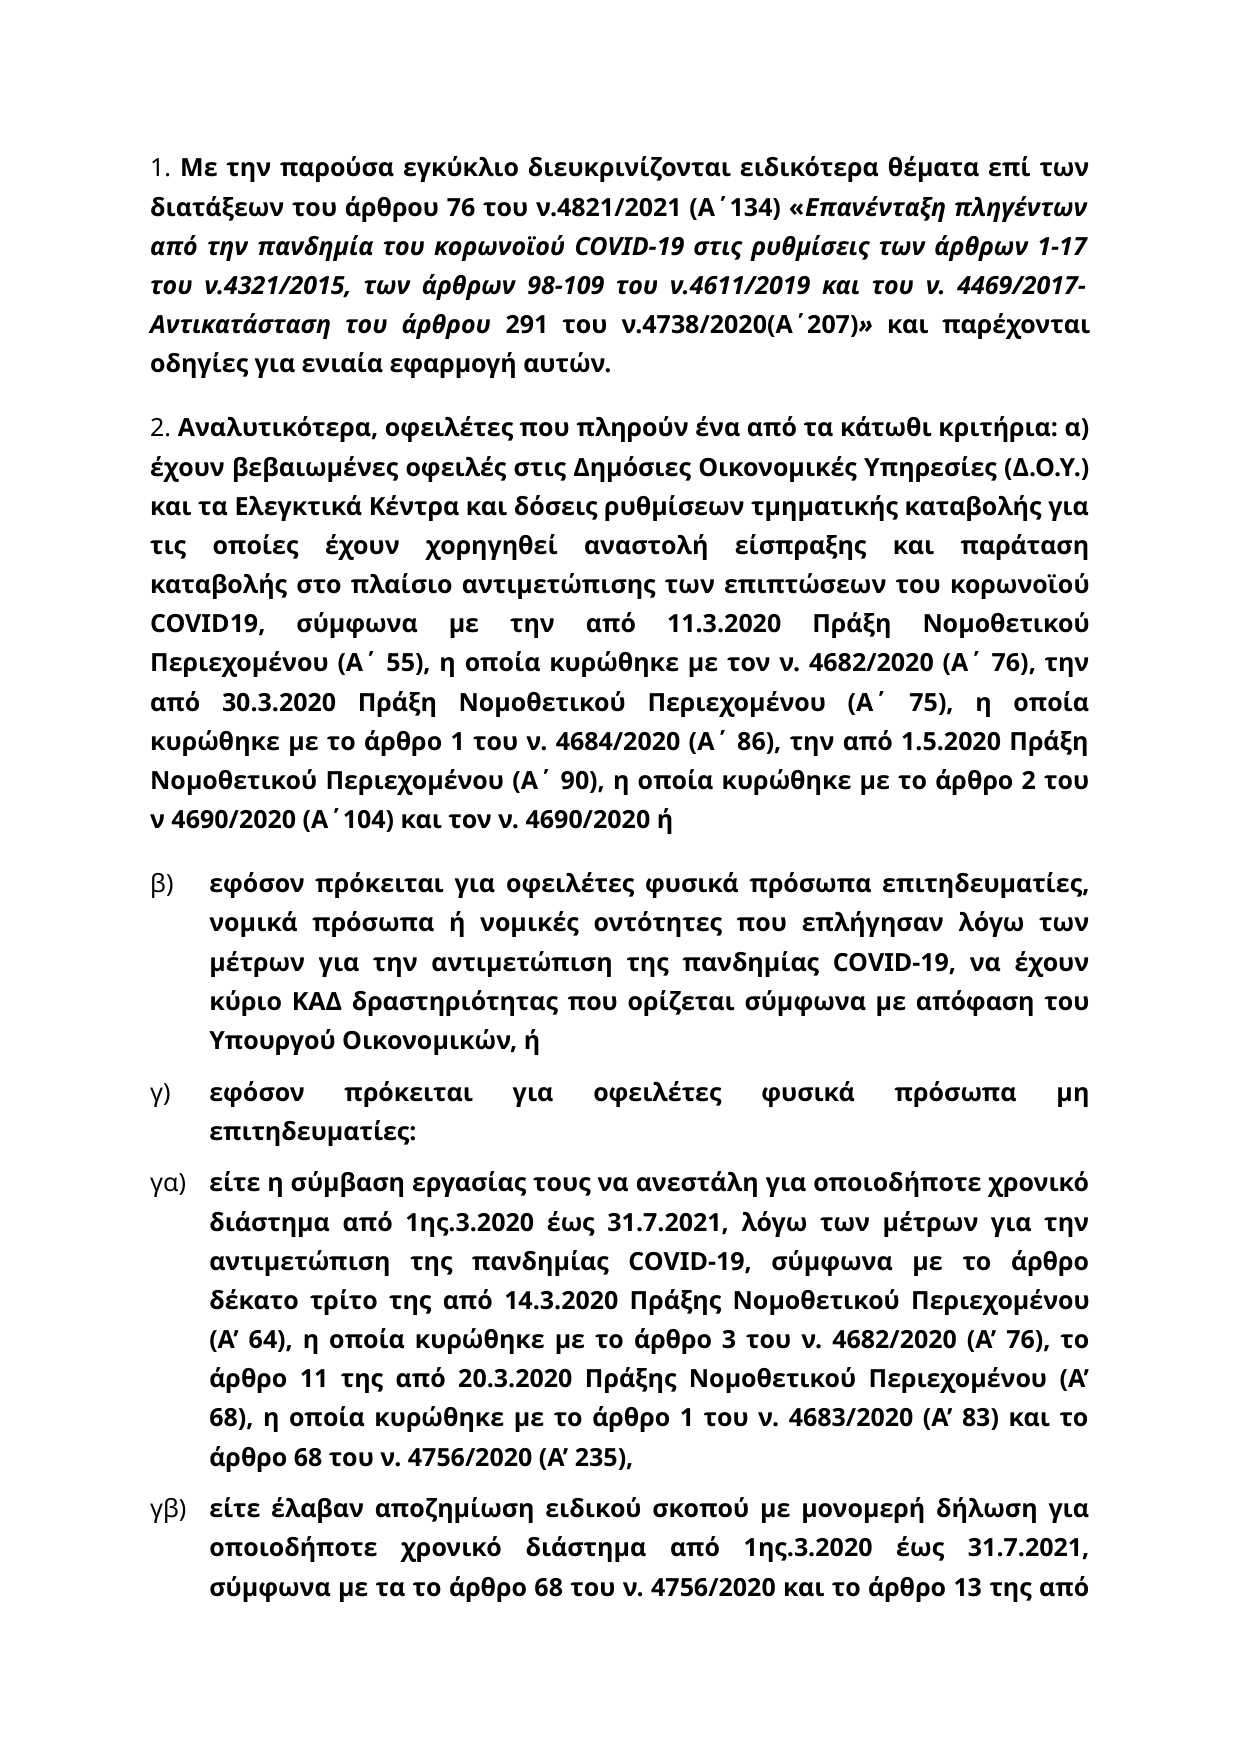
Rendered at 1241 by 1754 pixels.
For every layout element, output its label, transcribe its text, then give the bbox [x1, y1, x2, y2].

list γα) είτε η σύμβαση εργασίας τους να ανεστάλη για οποιοδήποτε χρονικό διάστημα από 1ης.3.2020 έως 31.7.2021, λόγω των μέτρων για την αντιμετώπιση της πανδημίας COVID-19, σύμφωνα με το άρθρο δέκατο τρίτο της από 14.3.2020 Πράξης Νομοθετικού Περιεχομένου (Α’ 64), η οποία κυρώθηκε με το άρθρο 3 του ν. 4682/2020 (Α’ 76), το άρθρο 11 της από 20.3.2020 Πράξης Νομοθετικού Περιεχομένου (Α’ 68), η οποία κυρώθηκε με το άρθρο 1 του ν. 4683/2020 (Α’ 83) και το άρθρο 68 του ν. 4756/2020 (Α’ 235), [150, 1165, 1090, 1473]
list γ) εφόσον πρόκειται για οφειλέτες φυσικά πρόσωπα μη επιτηδευματίες: [150, 1074, 1090, 1147]
text 1. Με την παρούσα εγκύκλιο διευκρινίζονται ειδικότερα θέματα επί των διατάξεων του άρθρου 76 του ν.4821/2021 (Α΄134) «Επανένταξη πληγέντων από την πανδημία του κορωνοϊού COVID-19 στις ρυθμίσεις των άρθρων 1-17 του ν.4321/2015, των άρθρων 98-109 του ν.4611/2019 και του ν. 4469/2017- Αντικατάσταση του άρθρου 291 του ν.4738/2020(Α΄207)» και παρέχονται οδηγίες για ενιαία εφαρμογή αυτών. [150, 150, 1090, 380]
list γβ) είτε έλαβαν αποζημίωση ειδικού σκοπού με μονομερή δήλωση για οποιοδήποτε χρονικό διάστημα από 1ης.3.2020 έως 31.7.2021, σύμφωνα με τα το άρθρο 68 του ν. 4756/2020 και το άρθρο 13 της από [150, 1491, 1090, 1603]
list β) εφόσον πρόκειται για οφειλέτες φυσικά πρόσωπα επιτηδευματίες, νομικά πρόσωπα ή νομικές οντότητες που επλήγησαν λόγω των μέτρων για την αντιμετώπιση της πανδημίας COVID-19, να έχουν κύριο ΚΑΔ δραστηριότητας που ορίζεται σύμφωνα με απόφαση του Υπουργού Οικονομικών, ή [150, 866, 1090, 1057]
text 2. Αναλυτικότερα, οφειλέτες που πληρούν ένα από τα κάτωθι κριτήρια: α) έχουν βεβαιωμένες οφειλές στις Δημόσιες Οικονομικές Υπηρεσίες (Δ.Ο.Υ.) και τα Ελεγκτικά Κέντρα και δόσεις ρυθμίσεων τμηματικής καταβολής για τις οποίες έχουν χορηγηθεί αναστολή είσπραξης και παράταση καταβολής στο πλαίσιο αντιμετώπισης των επιπτώσεων του κορωνοϊού COVID19, σύμφωνα με την από 11.3.2020 Πράξη Νομοθετικού Περιεχομένου (Α΄ 55), η οποία κυρώθηκε με τον ν. 4682/2020 (Α΄ 76), την από 30.3.2020 Πράξη Νομοθετικού Περιεχομένου (Α΄ 75), η οποία κυρώθηκε με το άρθρο 1 του ν. 4684/2020 (Α΄ 86), την από 1.5.2020 Πράξη Νομοθετικού Περιεχομένου (Α΄ 90), η οποία κυρώθηκε με το άρθρο 2 του ν 4690/2020 (Α΄104) και τον ν. 4690/2020 ή [150, 410, 1090, 836]
